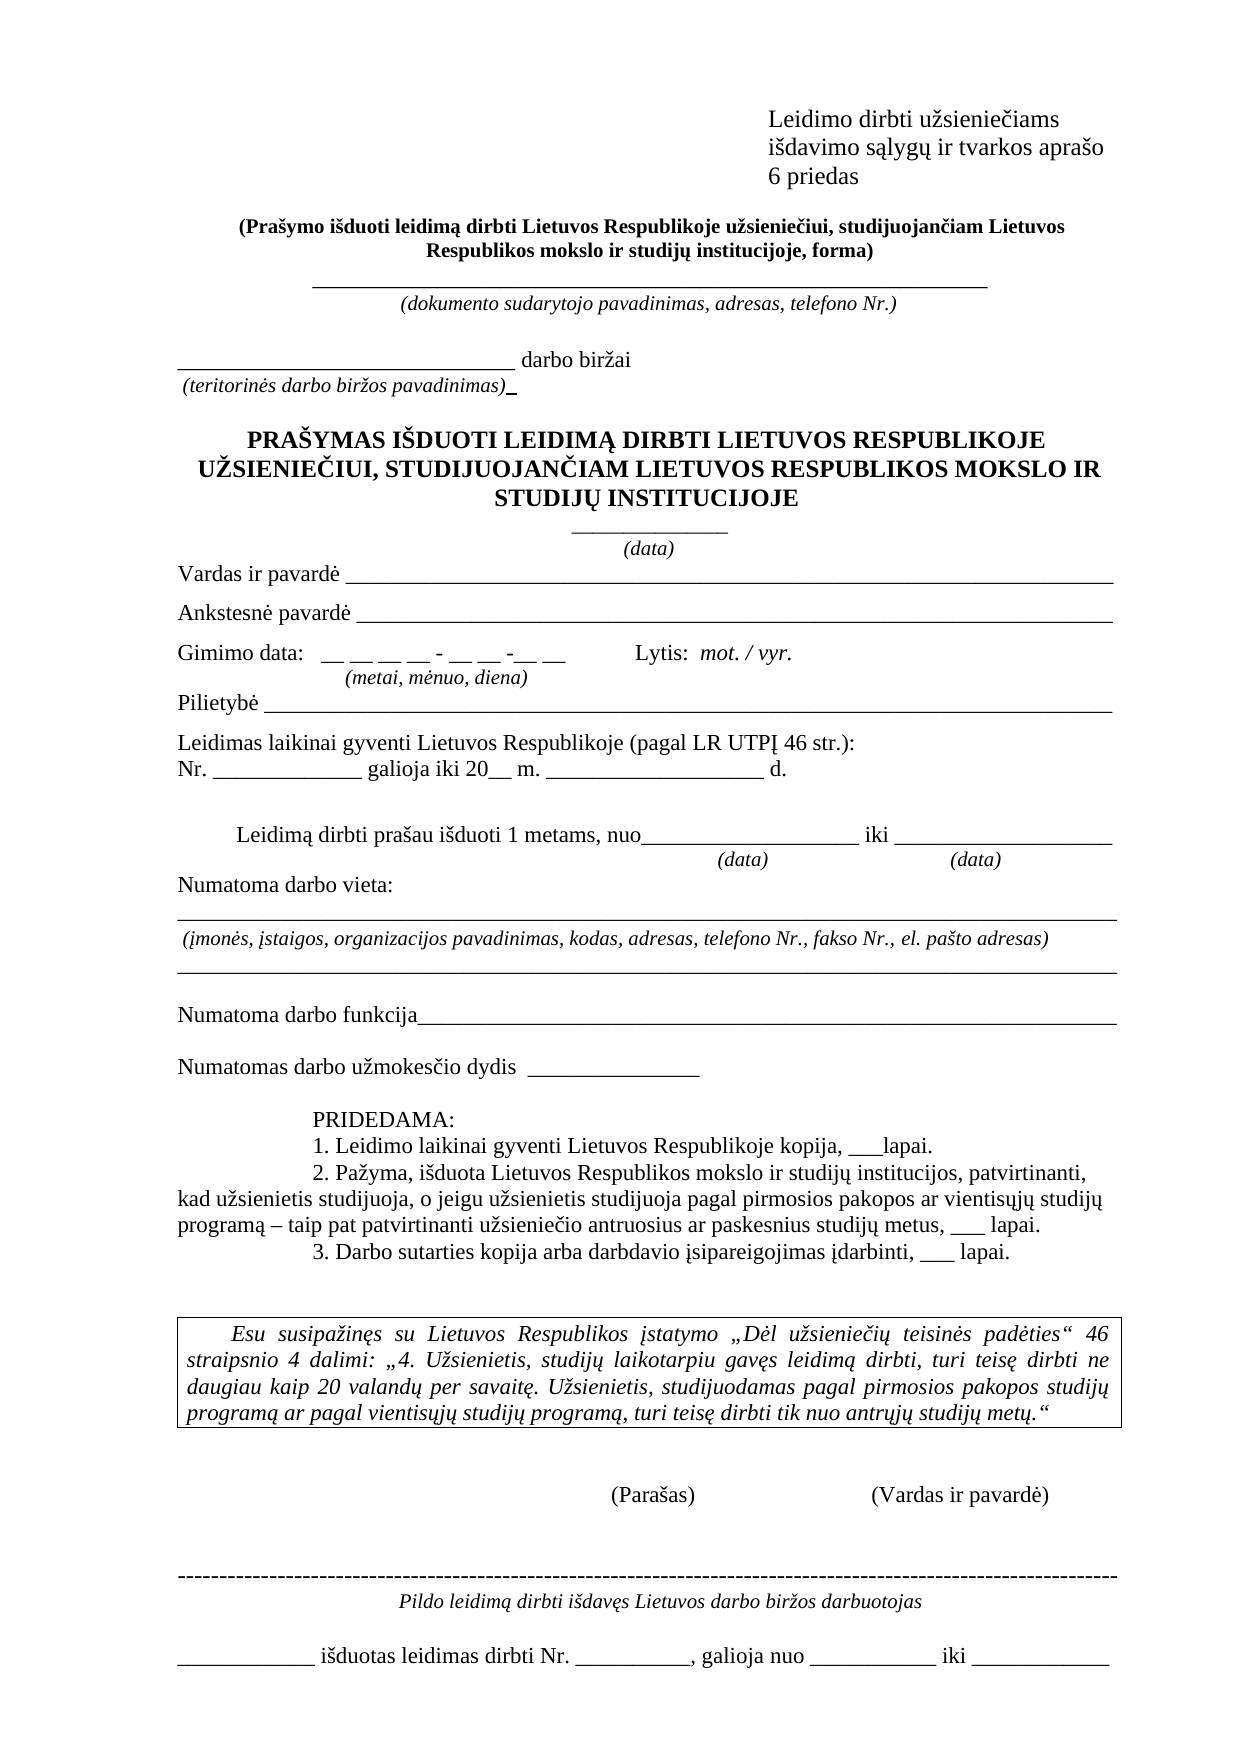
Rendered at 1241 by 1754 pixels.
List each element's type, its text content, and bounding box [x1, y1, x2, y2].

text Numatomas darbo užmokesčio dydis _______________ [177, 1053, 1122, 1080]
text išdavimo sąlygų ir tvarkos aprašo [177, 132, 1122, 161]
text (data) (data) [582, 847, 1122, 871]
text (Parašas) (Vardas ir pavardė) [177, 1481, 1122, 1508]
text ----------------------------------------------------------------------------------------------------------------- [177, 1560, 1122, 1589]
text __________________________________________________________________________________ [177, 950, 1122, 977]
text Leidimas laikinai gyventi Lietuvos Respublikoje (pagal LR UTPĮ 46 str.): [177, 728, 1122, 755]
text _______________ [177, 512, 1122, 536]
text (metai, mėnuo, diena) [177, 665, 1122, 689]
text (įmonės, įstaigos, organizacijos pavadinimas, kodas, adresas, telefono Nr., fakso Nr., el. pašto adresas) [177, 924, 1122, 950]
text (dokumento sudarytojo pavadinimas, adresas, telefono Nr.) [177, 291, 1122, 315]
text Ankstesnė pavardė __________________________________________________________________ [177, 599, 1122, 626]
text PRAŠYMAS IŠDUOTI LEIDIMĄ DIRBTI LIETUVOS RESPUBLIKOJE [177, 425, 1122, 454]
text 2. Pažyma, išduota Lietuvos Respublikos mokslo ir studijų institucijos, patvirtinanti, kad užsienietis studijuoja, o jeigu užsienietis studijuoja pagal pirmosios pakopos ar vientisųjų studijų programą – taip pat patvirtinanti užsieniečio antruosius ar paskesnius studijų metus, ___ lapai. [177, 1159, 1122, 1238]
text Numatoma darbo funkcija_____________________________________________________________ [177, 1001, 1122, 1027]
text Gimimo data: __ __ __ __ - __ __ -__ __ Lytis: mot. / vyr. [177, 639, 1122, 665]
text 1. Leidimo laikinai gyventi Lietuvos Respublikoje kopija, ___lapai. [177, 1132, 1122, 1159]
text Numatoma darbo vieta: __________________________________________________________________________________ [177, 871, 1122, 924]
text Leidimą dirbti prašau išduoti 1 metams, nuo___________________ iki ___________________ [177, 821, 1122, 847]
text ____________ išduotas leidimas dirbti Nr. __________, galioja nuo ___________ iki ____________ [177, 1642, 1122, 1668]
text ______________________________________________________ [177, 262, 1122, 291]
text (Prašymo išduoti leidimą dirbti Lietuvos Respublikoje užsieniečiui, studijuojančiam Lietuvos Respublikos mokslo ir studijų institucijoje, forma) [177, 214, 1122, 262]
text 6 priedas [177, 161, 1122, 190]
text (teritorinės darbo biržos pavadinimas) [177, 372, 1122, 397]
text Vardas ir pavardė ___________________________________________________________________ [177, 560, 1122, 586]
text UŽSIENIEČIUI, STUDIJUOJANČIAM LIETUVOS RESPUBLIKOS MOKSLO IR STUDIJŲ INSTITUCIJOJE [177, 454, 1122, 512]
text Nr. _____________ galioja iki 20__ m. ___________________ d. [177, 755, 1122, 781]
text PRIDEDAMA: [177, 1106, 1122, 1132]
text ___________________________ darbo biržai [177, 344, 1122, 372]
text Esu susipažinęs su Lietuvos Respublikos įstatymo „Dėl užsieniečių teisinės padėties“ 46 straipsnio 4 dalimi: „4. Užsienietis, studijų laikotarpiu gavęs leidimą dirbti, turi teisę dirbti ne daugiau kaip 20 valandų per savaitę. Užsienietis, studijuodamas pagal pirmosios pakopos studijų programą ar pagal vientisųjų studijų programą, turi teisę dirbti tik nuo antrųjų studijų metų.“ [178, 1318, 1121, 1427]
text Leidimo dirbti užsieniečiams [177, 104, 1122, 132]
text (data) [177, 536, 1122, 560]
text Pilietybė __________________________________________________________________________ [177, 689, 1122, 715]
text Pildo leidimą dirbti išdavęs Lietuvos darbo biržos darbuotojas [177, 1589, 1122, 1613]
text 3. Darbo sutarties kopija arba darbdavio įsipareigojimas įdarbinti, ___ lapai. [177, 1238, 1122, 1264]
